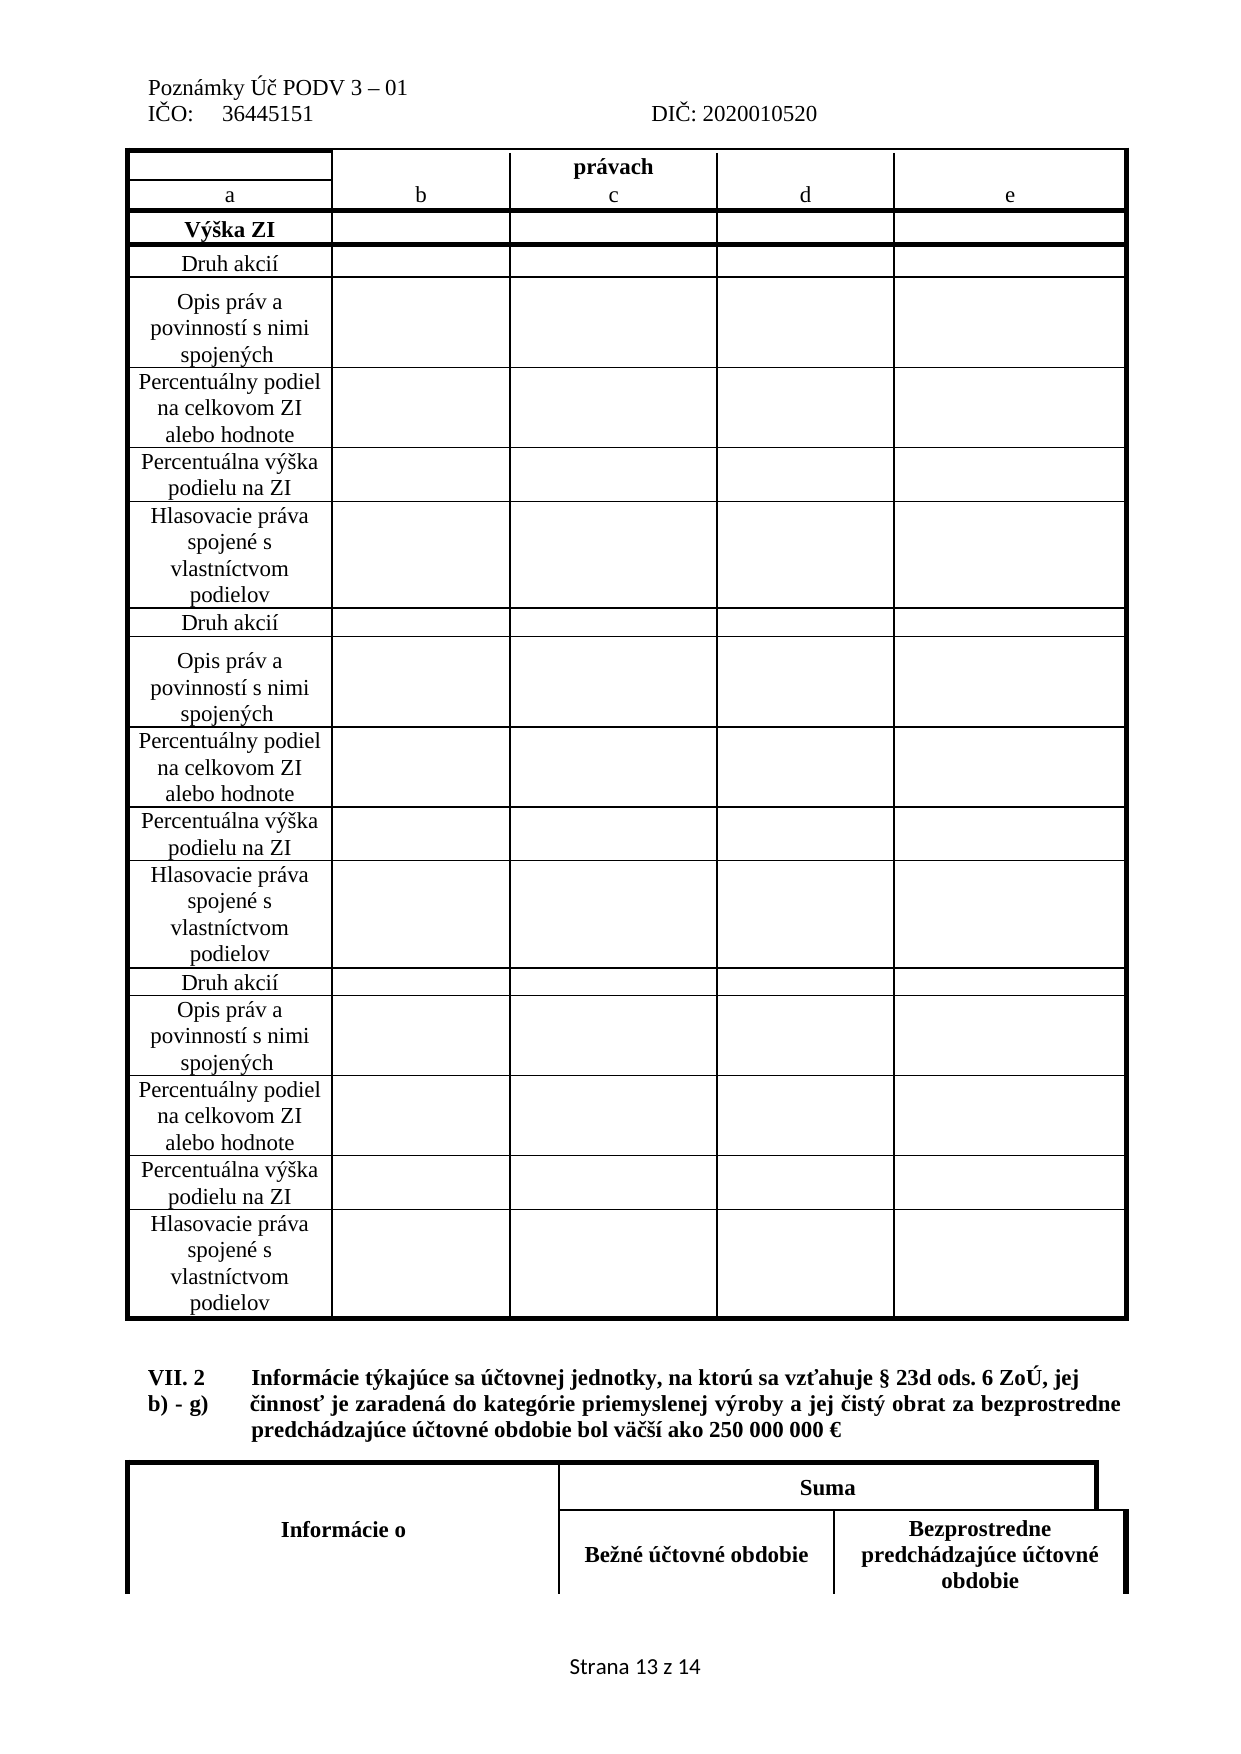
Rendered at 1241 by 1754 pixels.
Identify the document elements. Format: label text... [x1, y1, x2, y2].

table_cell [895, 637, 1124, 726]
table_cell [511, 278, 716, 367]
table_cell [333, 808, 509, 860]
table_cell [333, 969, 509, 995]
table_cell [333, 609, 509, 636]
table_cell [895, 728, 1124, 806]
table_cell [718, 1156, 893, 1209]
table_cell [333, 996, 509, 1075]
table_cell Druh akcií [130, 247, 331, 276]
table_cell [511, 609, 716, 636]
table_cell [718, 996, 893, 1075]
table_cell [895, 278, 1124, 367]
table_cell Opis práv a povinností s nimi spojených [130, 278, 331, 367]
table_cell Percentuálny podiel na celkovom ZI alebo hodnote [130, 368, 331, 447]
table_cell [718, 368, 893, 447]
table_cell [718, 728, 893, 806]
table_header [130, 153, 331, 179]
table_cell [333, 448, 509, 501]
table_cell [718, 247, 893, 276]
table_cell [333, 150, 510, 179]
table_cell Percentuálny podiel na celkovom ZI alebo hodnote [130, 1076, 331, 1155]
table_cell Percentuálna výška podielu na ZI [130, 448, 331, 501]
table_cell [895, 1210, 1124, 1316]
table_cell právach [510, 150, 717, 179]
table_cell [718, 1076, 893, 1155]
table_cell [895, 996, 1124, 1075]
table_cell [718, 448, 893, 501]
table_cell b [333, 179, 509, 208]
table_cell a [130, 181, 331, 208]
table_cell c [511, 179, 716, 208]
table_cell Opis práv a povinností s nimi spojených [130, 996, 331, 1075]
table_cell Druh akcií [130, 609, 331, 636]
text VII. 2 Informácie týkajúce sa účtovnej jednotky, na ktorú sa vzťahuje § 23d ods. 6 ZoÚ, jej [148, 1364, 1122, 1390]
table_cell Výška ZI [130, 213, 331, 242]
table_cell [895, 808, 1124, 860]
table_cell [333, 1156, 509, 1209]
table_cell [511, 502, 716, 607]
table_cell [511, 1210, 716, 1316]
table_cell Hlasovacie práva spojené s vlastníctvom podielov [130, 502, 331, 607]
table_cell [511, 728, 716, 806]
table_cell [895, 861, 1124, 967]
table_cell [333, 278, 509, 367]
table_cell [894, 150, 1124, 179]
table_cell [717, 150, 894, 179]
table_cell Druh akcií [130, 969, 331, 995]
table_cell [333, 1210, 509, 1316]
table_cell [895, 247, 1124, 276]
table_cell [511, 637, 716, 726]
table_cell [895, 213, 1124, 242]
table_cell [333, 861, 509, 967]
table_cell Opis práv a povinností s nimi spojených [130, 637, 331, 726]
text b) - g) činnosť je zaradená do kategórie priemyslenej výroby a jej čistý obrat za bezprostredne predchádzajúce účtovné obdobie bol väčší ako 250 000 000 € [148, 1390, 1122, 1443]
table_cell [718, 637, 893, 726]
table_cell Percentuálna výška podielu na ZI [130, 808, 331, 860]
table_cell [333, 368, 509, 447]
table_cell [718, 969, 893, 995]
table_header Suma [560, 1465, 1094, 1509]
table_cell [895, 502, 1124, 607]
table_cell [895, 1076, 1124, 1155]
table_cell [333, 728, 509, 806]
table_cell [511, 969, 716, 995]
table_cell [895, 1156, 1124, 1209]
table_cell [718, 808, 893, 860]
table_header [1099, 1460, 1104, 1509]
table_cell d [718, 179, 893, 208]
table_cell e [895, 179, 1124, 208]
table_cell [333, 502, 509, 607]
table_cell [895, 368, 1124, 447]
table_cell [895, 609, 1124, 636]
table_cell [511, 1076, 716, 1155]
table_cell Bezprostredne predchádzajúce účtovné obdobie [835, 1511, 1123, 1594]
table_cell [333, 247, 509, 276]
table_cell [511, 368, 716, 447]
table_header [1105, 1460, 1116, 1509]
table_cell [511, 1156, 716, 1209]
table_cell [511, 861, 716, 967]
table_cell Percentuálna výška podielu na ZI [130, 1156, 331, 1209]
table_header [1116, 1460, 1126, 1509]
table_cell [718, 213, 893, 242]
table_cell [718, 278, 893, 367]
table_cell [511, 247, 716, 276]
table_cell Hlasovacie práva spojené s vlastníctvom podielov [130, 861, 331, 967]
table_cell [333, 1076, 509, 1155]
table_cell Percentuálny podiel na celkovom ZI alebo hodnote [130, 728, 331, 806]
table_cell [333, 213, 509, 242]
table_cell [895, 448, 1124, 501]
table_header Informácie o [130, 1465, 558, 1594]
table_cell [895, 969, 1124, 995]
table_cell Hlasovacie práva spojené s vlastníctvom podielov [130, 1210, 331, 1316]
table_cell [718, 502, 893, 607]
table_cell [718, 861, 893, 967]
table_cell Bežné účtovné obdobie [560, 1511, 833, 1594]
table_cell [718, 609, 893, 636]
table_cell [511, 213, 716, 242]
table_cell [333, 637, 509, 726]
table_cell [511, 808, 716, 860]
table_cell [718, 1210, 893, 1316]
table_cell [511, 448, 716, 501]
table_cell [511, 996, 716, 1075]
